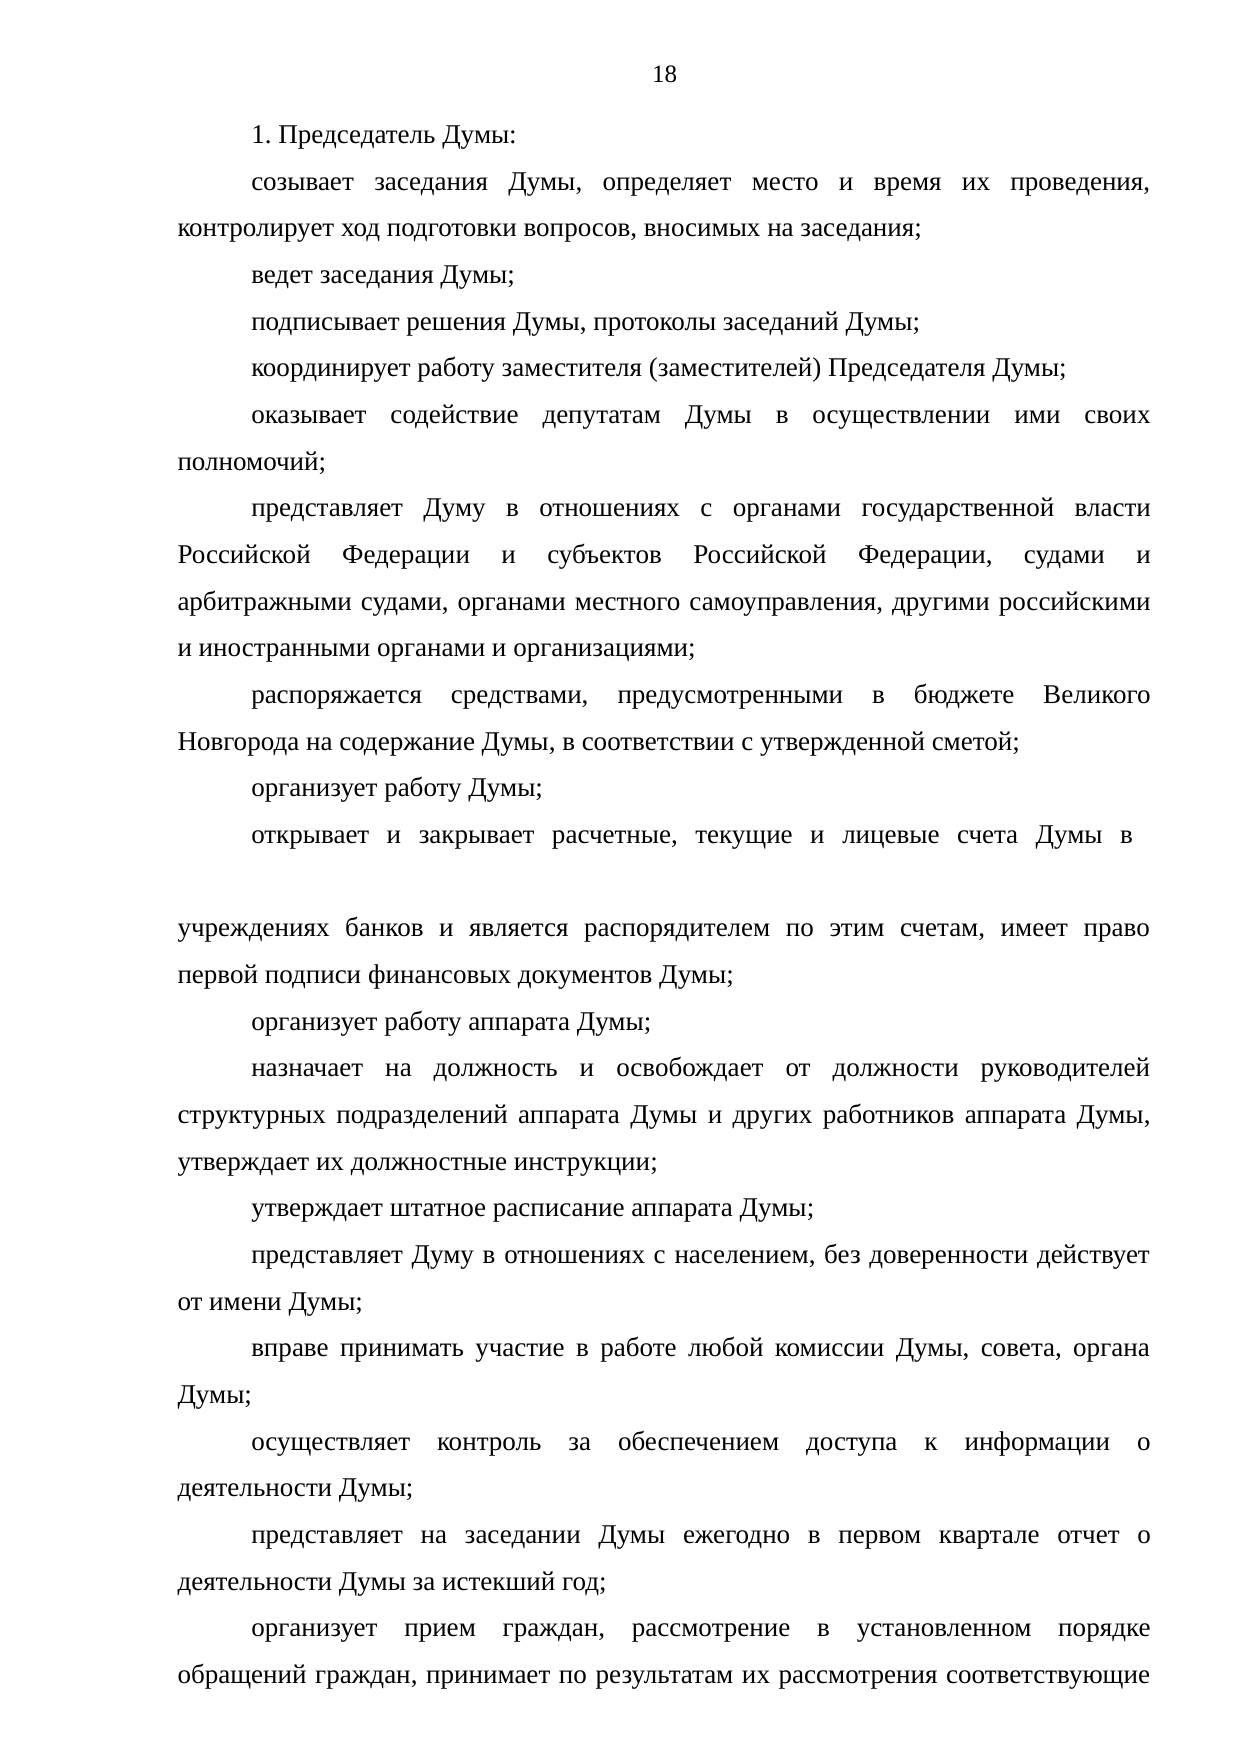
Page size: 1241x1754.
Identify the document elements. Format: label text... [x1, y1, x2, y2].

text представляет Думу в отношениях с населением, без доверенности действует от имени Думы; [177, 1238, 1152, 1316]
text утверждает штатное расписание аппарата Думы; [177, 1191, 1152, 1223]
text оказывает содействие депутатам Думы в осуществлении ими своих полномочий; [177, 398, 1152, 476]
text вправе принимать участие в работе любой комиссии Думы, совета, органа Думы; [177, 1331, 1152, 1409]
text представляет на заседании Думы ежегодно в первом квартале отчет о деятельности Думы за истекший год; [177, 1518, 1152, 1596]
text организует работу Думы; [177, 771, 1152, 803]
text ведет заседания Думы; [177, 258, 1152, 289]
text представляет Думу в отношениях с органами государственной власти Российской Федерации и субъектов Российской Федерации, судами и арбитражными судами, органами местного самоуправления, другими российскими и иностранными органами и организациями; [177, 491, 1152, 663]
text подписывает решения Думы, протоколы заседаний Думы; [177, 305, 1152, 336]
text организует работу аппарата Думы; [177, 1005, 1152, 1036]
text организует прием граждан, рассмотрение в установленном порядке обращений граждан, принимает по результатам их рассмотрения соответствующие [177, 1611, 1152, 1689]
text осуществляет контроль за обеспечением доступа к информации о деятельности Думы; [177, 1425, 1152, 1503]
text координирует работу заместителя (заместителей) Председателя Думы; [177, 351, 1152, 383]
text назначает на должность и освобождает от должности руководителей структурных подразделений аппарата Думы и других работников аппарата Думы, утверждает их должностные инструкции; [177, 1051, 1152, 1176]
text распоряжается средствами, предусмотренными в бюджете Великого Новгорода на содержание Думы, в соответствии с утвержденной сметой; [177, 678, 1152, 756]
text созывает заседания Думы, определяет место и время их проведения, контролирует ход подготовки вопросов, вносимых на заседания; [177, 165, 1152, 243]
text 1. Председатель Думы: [177, 118, 1152, 149]
text открывает и закрывает расчетные, текущие и лицевые счета Думы в учреждениях банков и является распорядителем по этим счетам, имеет право первой подписи финансовых документов Думы; [177, 818, 1152, 989]
